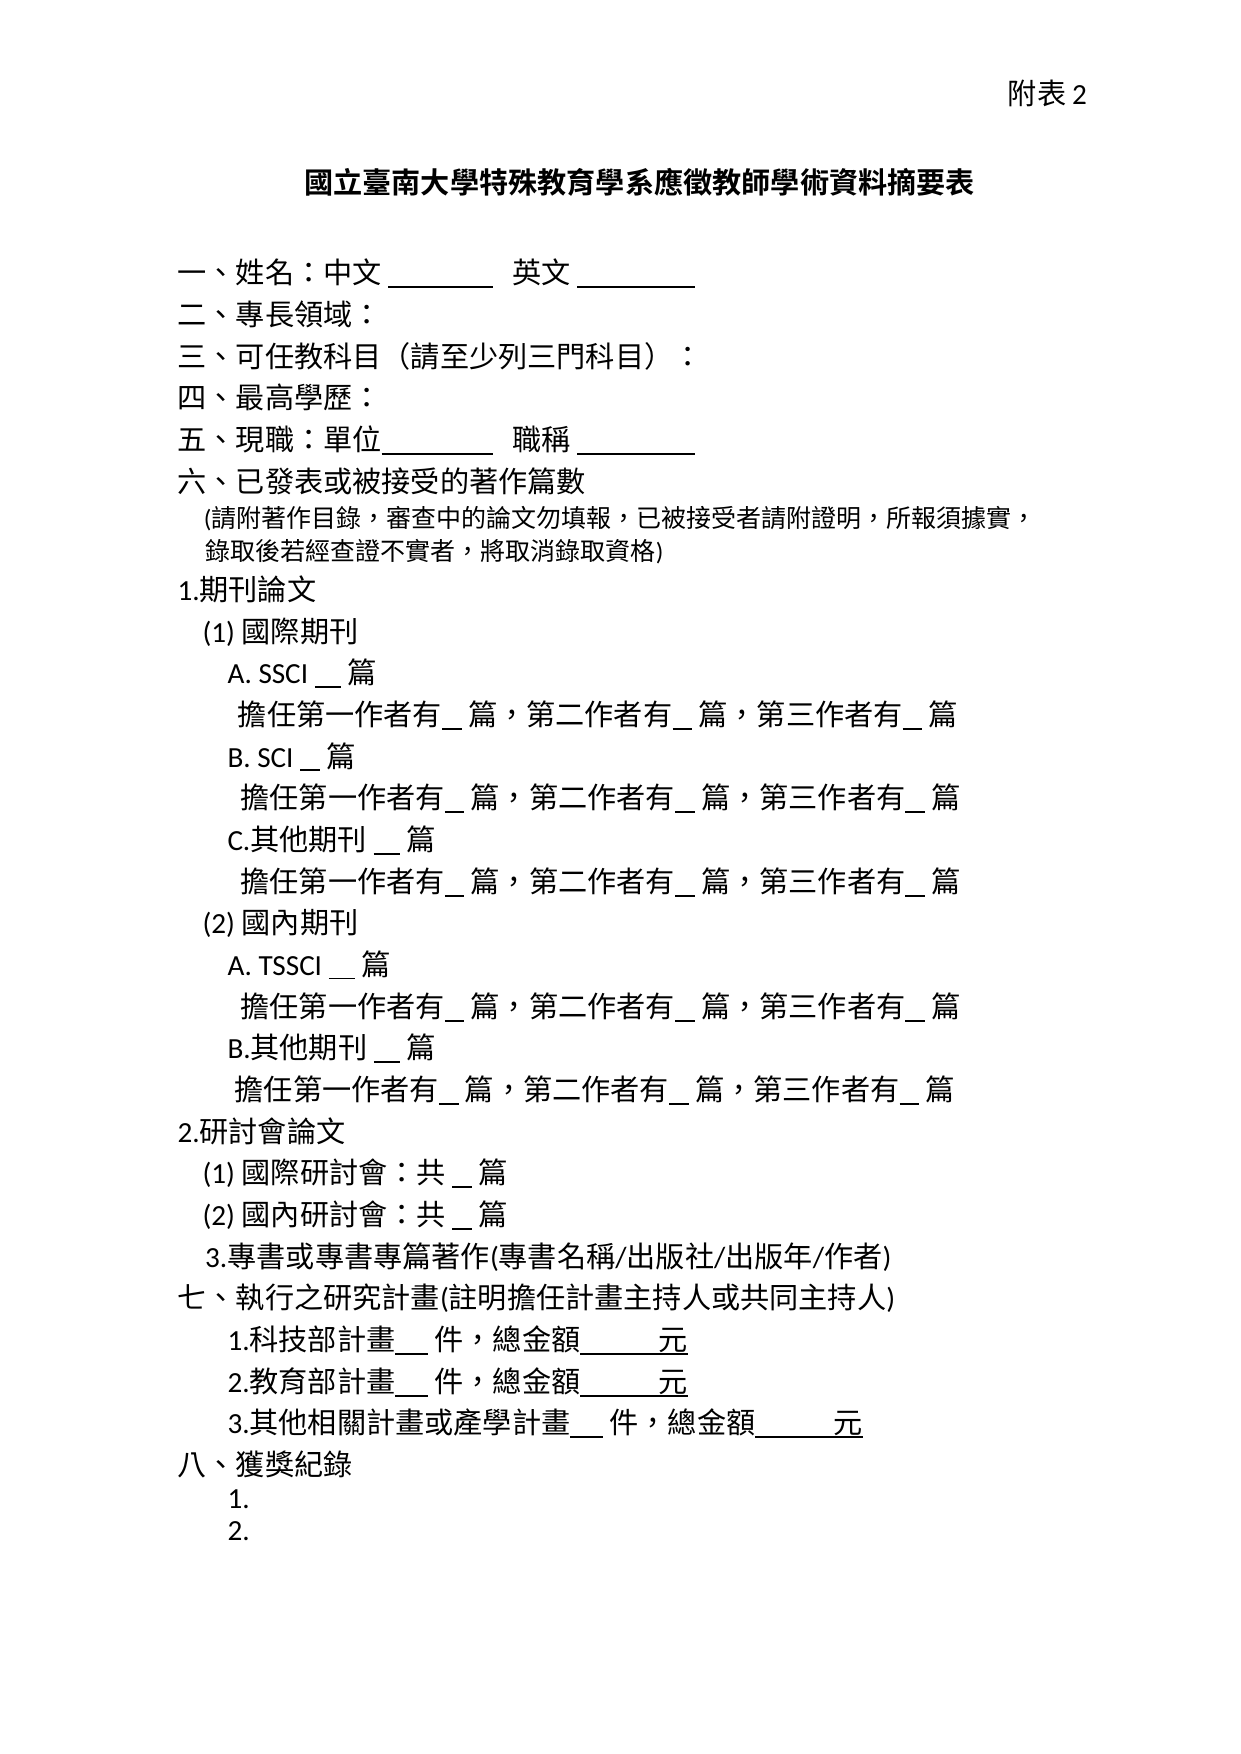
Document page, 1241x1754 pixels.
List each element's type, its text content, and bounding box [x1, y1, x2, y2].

text 六、已發表或被接受的著作篇數 [177, 459, 1087, 501]
text 八、獲獎紀錄 [177, 1442, 1087, 1484]
text 1.科技部計畫 件，總金額 元 [227, 1317, 1087, 1359]
text 三、可任教科目（請至少列三門科目）： [177, 334, 1087, 376]
text 四、最高學歷： [177, 376, 1087, 417]
text 國立臺南大學特殊教育學系應徵教師學術資料摘要表 [177, 149, 1101, 213]
text 2.研討會論文 [177, 1109, 1087, 1151]
text (1) 國際期刊 [177, 609, 1087, 651]
text 七、執行之研究計畫(註明擔任計畫主持人或共同主持人) [177, 1276, 1087, 1317]
text 擔任第一作者有 篇，第二作者有 篇，第三作者有 篇 [177, 776, 1087, 817]
text B. SCI 篇 [177, 734, 1087, 776]
text 1.期刊論文 [177, 567, 1087, 609]
text (請附著作目錄，審查中的論文勿填報，已被接受者請附證明，所報須據實， [177, 501, 1087, 534]
text A. SSCI 篇 [177, 651, 1087, 692]
text 五、現職：單位 職稱 [177, 417, 1087, 459]
text A. TSSCI 篇 [177, 942, 1087, 984]
text (2) 國內研討會：共 篇 [177, 1192, 1087, 1234]
text (2) 國內期刊 [177, 901, 1087, 942]
text 3.其他相關計畫或產學計畫 件，總金額 元 [227, 1401, 1087, 1442]
text 2.教育部計畫 件，總金額 元 [227, 1359, 1087, 1401]
text C.其他期刊 篇 [177, 817, 1087, 859]
text 錄取後若經查證不實者，將取消錄取資格) [177, 534, 1087, 567]
text 1. [227, 1484, 1087, 1515]
text 2. [227, 1515, 1087, 1546]
text 一、姓名：中文 英文 [177, 251, 1087, 292]
text (1) 國際研討會：共 篇 [177, 1151, 1087, 1192]
text B.其他期刊 篇 [177, 1026, 1087, 1067]
text 3.專書或專書專篇著作(專書名稱/出版社/出版年/作者) [198, 1234, 1087, 1276]
text 擔任第一作者有 篇，第二作者有 篇，第三作者有 篇 [177, 692, 1122, 734]
text 擔任第一作者有 篇，第二作者有 篇，第三作者有 篇 [177, 984, 1087, 1026]
text 二、專長領域： [177, 292, 1087, 334]
text 擔任第一作者有 篇，第二作者有 篇，第三作者有 篇 [177, 859, 1087, 901]
text 擔任第一作者有 篇，第二作者有 篇，第三作者有 篇 [177, 1067, 1087, 1109]
